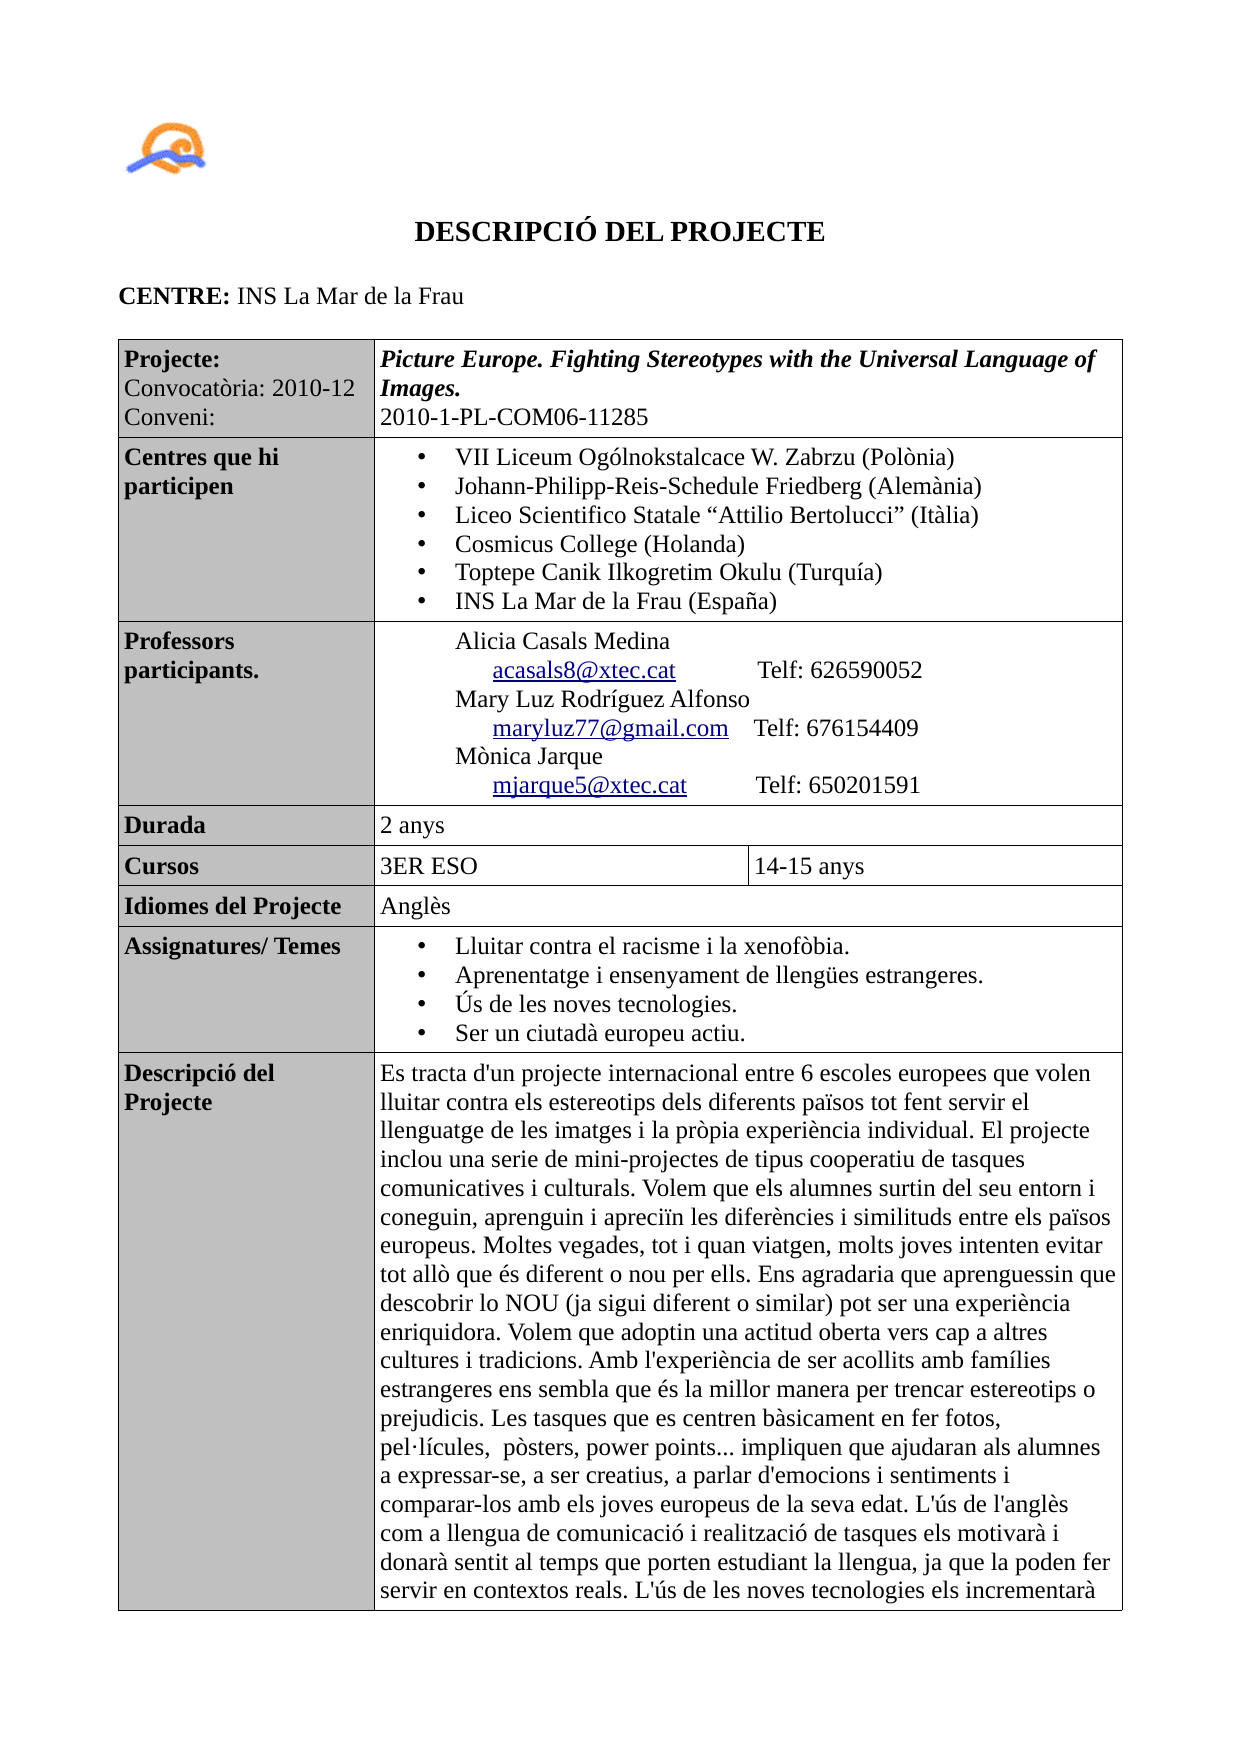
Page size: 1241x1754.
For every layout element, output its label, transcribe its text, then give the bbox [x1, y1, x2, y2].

table_cell Professors participants. [119, 622, 374, 805]
picture [118, 118, 219, 181]
table_cell Anglès [375, 886, 1122, 926]
table_cell Durada [119, 806, 374, 845]
table_cell VII Liceum Ogólnokstalcace W. Zabrzu (Polònia) Johann-Philipp-Reis-Schedule Friedberg (Alemània) Liceo Scientifico Statale “Attilio Bertolucci” (Itàlia) Cosmicus College (Holanda) Toptepe Canik Ilkogretim Okulu (Turquía) INS La Mar de la Frau (España) [375, 438, 1122, 621]
table_cell Assignatures/ Temes [119, 927, 374, 1052]
text DESCRIPCIÓ DEL PROJECTE [118, 214, 1122, 248]
table_cell Idiomes del Projecte [119, 886, 374, 926]
table_cell 14-15 anys [749, 846, 1122, 885]
table_cell Es tracta d'un projecte internacional entre 6 escoles europees que volen lluitar contra els estereotips dels diferents països tot fent servir el llenguatge de les imatges i la pròpia experiència individual. El projecte inclou una serie de mini-projectes de tipus cooperatiu de tasques comunicatives i culturals. Volem que els alumnes surtin del seu entorn i coneguin, aprenguin i apreciïn les diferències i similituds entre els països europeus. Moltes vegades, tot i quan viatgen, molts joves intenten evitar tot allò que és diferent o nou per ells. Ens agradaria que aprenguessin que descobrir lo NOU (ja sigui diferent o similar) pot ser una experiència enriquidora. Volem que adoptin una actitud oberta vers cap a altres cultures i tradicions. Amb l'experiència de ser acollits amb famílies estrangeres ens sembla que és la millor manera per trencar estereotips o prejudicis. Les tasques que es centren bàsicament en fer fotos, pel·lícules, pòsters, power points... impliquen que ajudaran als alumnes a expressar-se, a ser creatius, a parlar d'emocions i sentiments i comparar-los amb els joves europeus de la seva edat. L'ús de l'anglès com a llengua de comunicació i realització de tasques els motivarà i donarà sentit al temps que porten estudiant la llengua, ja que la poden fer servir en contextos reals. L'ús de les noves tecnologies els incrementarà [375, 1053, 1122, 1610]
table_cell Alicia Casals Medina acasals8@xtec.cat Telf: 626590052 Mary Luz Rodríguez Alfonso maryluz77@gmail.com Telf: 676154409 Mònica Jarque mjarque5@xtec.cat Telf: 650201591 [375, 622, 1122, 805]
table_cell 3ER ESO [375, 846, 748, 885]
table_cell Cursos [119, 846, 374, 885]
table_header Picture Europe. Fighting Stereotypes with the Universal Language of Images. 2010-1-PL-COM06-11285 [375, 340, 1122, 437]
table_cell 2 anys [375, 806, 1122, 845]
table_cell Lluitar contra el racisme i la xenofòbia. Aprenentatge i ensenyament de llengües estrangeres. Ús de les noves tecnologies. Ser un ciutadà europeu actiu. [375, 927, 1122, 1052]
text CENTRE: INS La Mar de la Frau [118, 281, 1122, 310]
table_header Projecte: Convocatòria: 2010-12 Conveni: [119, 340, 374, 437]
table_cell Centres que hi participen [119, 438, 374, 621]
table_cell Descripció del Projecte [119, 1053, 374, 1610]
